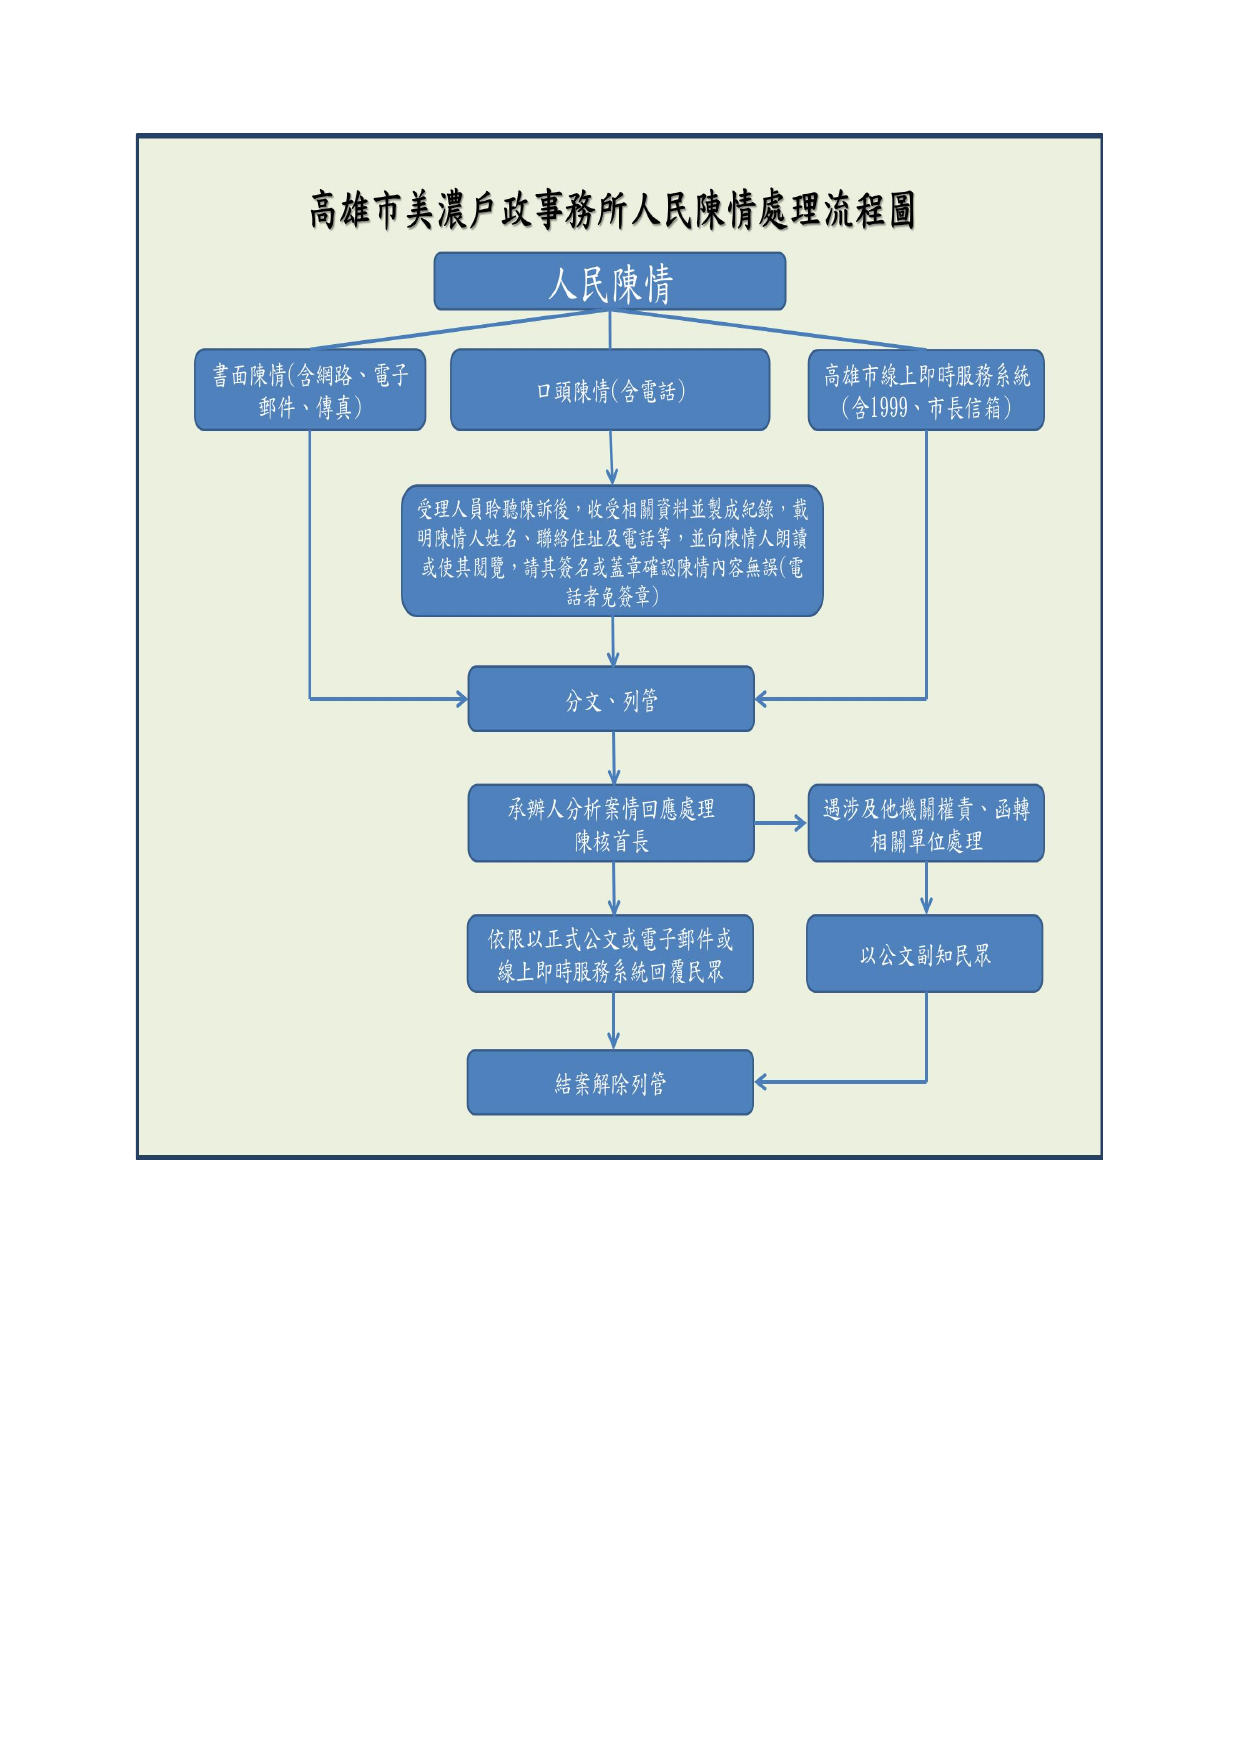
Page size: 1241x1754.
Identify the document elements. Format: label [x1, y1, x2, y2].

picture [135, 133, 1103, 1160]
